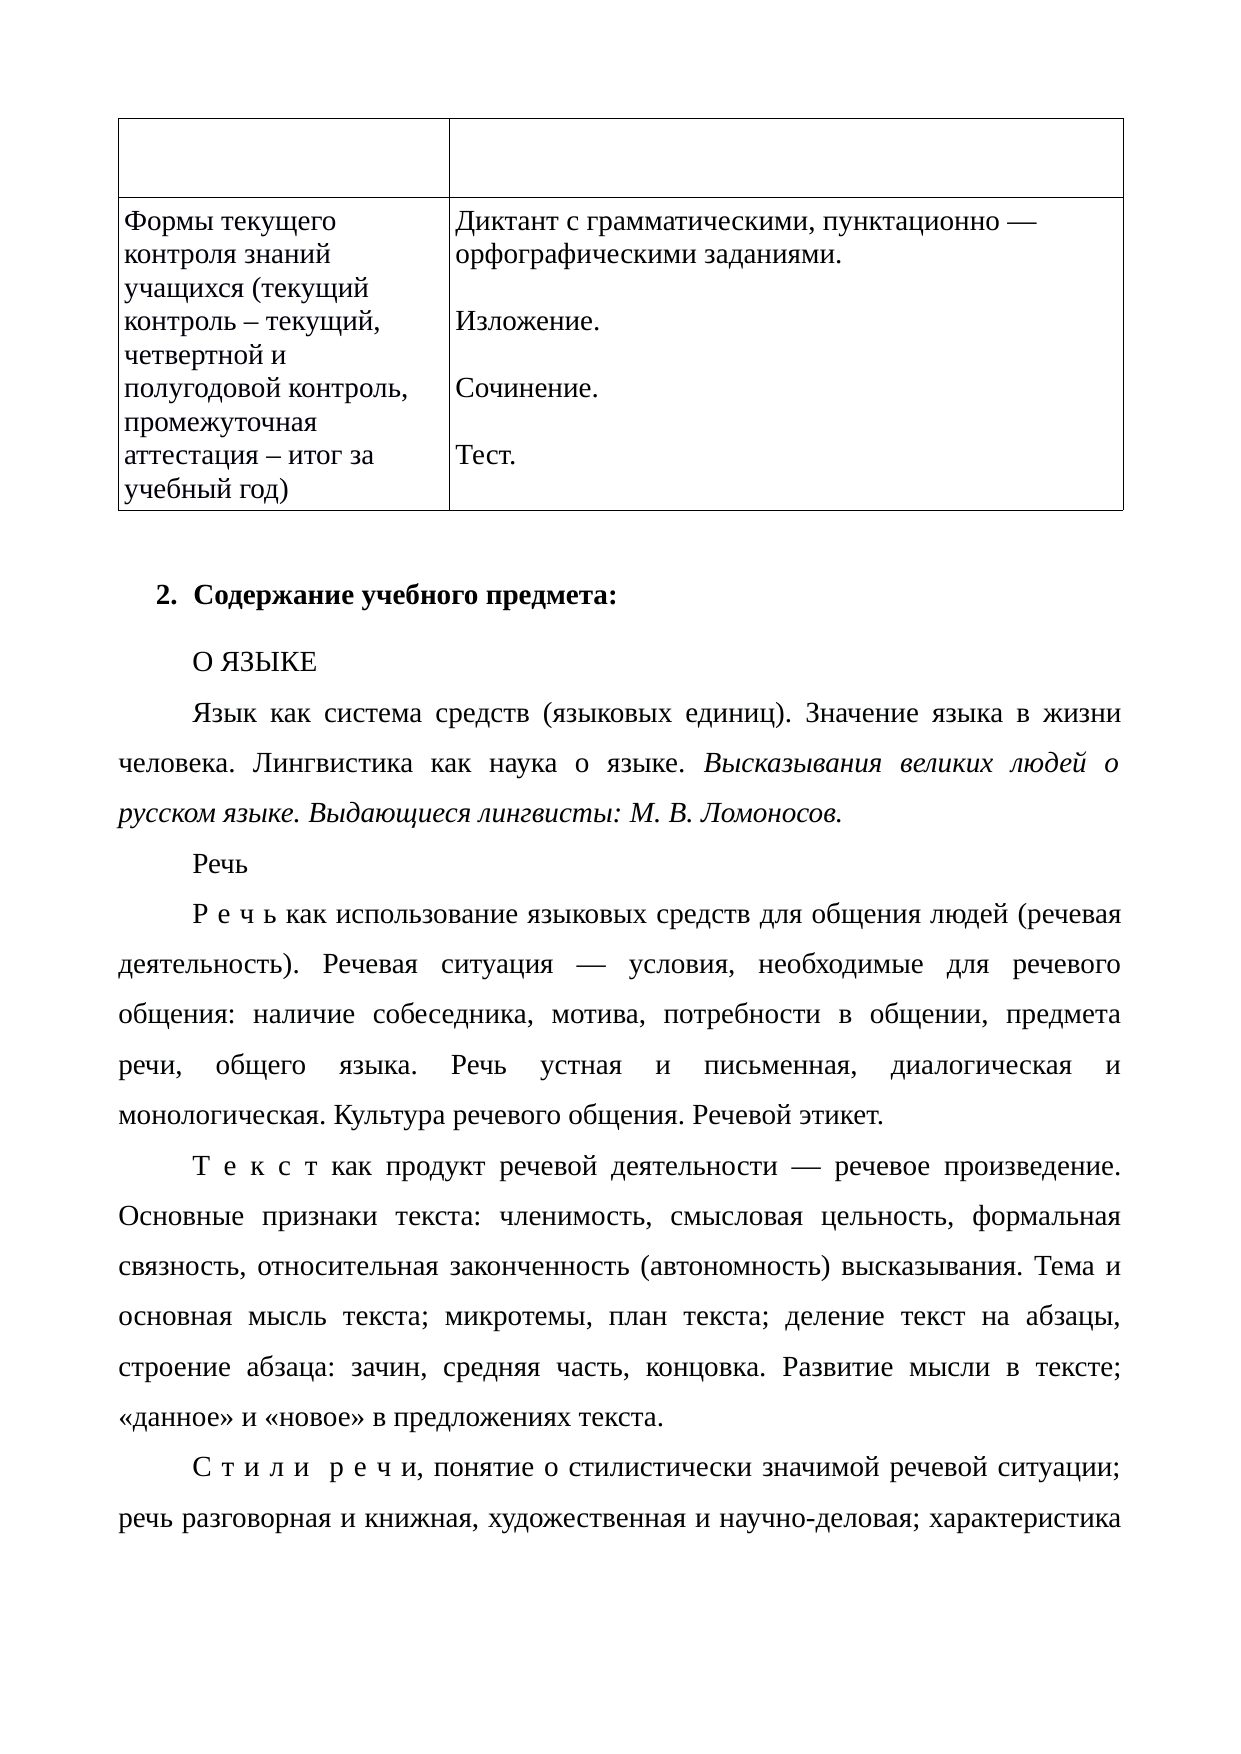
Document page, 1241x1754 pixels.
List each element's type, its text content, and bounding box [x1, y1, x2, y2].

text С т и л и р е ч и, понятие о стилистически значимой речевой ситуации; речь разговорная и книжная, художественная и научно-деловая; характеристика [118, 1449, 1122, 1533]
text Т е к с т как продукт речевой деятельности — речевое произведение. Основные признаки текста: членимость, смысловая цельность, формальная связность, относительная законченность (автономность) высказывания. Тема и основная мысль текста; микротемы, план текста; деление текст на абзацы, строение абзаца: зачин, средняя часть, концовка. Развитие мысли в тексте; «данное» и «новое» в предложениях текста. [118, 1148, 1122, 1433]
text Язык как система средств (языковых единиц). Значение языка в жизни человека. Лингвистика как наука о языке. Высказывания великих людей о русском языке. Выдающиеся лингвисты: М. В. Ломоносов. [118, 695, 1122, 829]
table_cell [119, 119, 449, 197]
text Р е ч ь как использование языковых средств для общения людей (речевая деятельность). Речевая ситуация — условия, необходимые для речевого общения: наличие собеседника, мотива, потребности в общении, предмета речи, общего языка. Речь устная и письменная, диалогическая и монологическая. Культура речевого общения. Речевой этикет. [118, 896, 1122, 1131]
text О ЯЗЫКЕ [118, 644, 1122, 678]
text Речь [118, 846, 1122, 879]
table_cell Формы текущего контроля знаний учащихся (текущий контроль – текущий, четвертной и полугодовой контроль, промежуточная аттестация – итог за учебный год) [119, 198, 449, 510]
table_cell Диктант с грамматическими, пунктационно — орфографическими заданиями. Изложение. Сочинение. Тест. [450, 198, 1123, 510]
list Содержание учебного предмета: [156, 577, 1122, 611]
